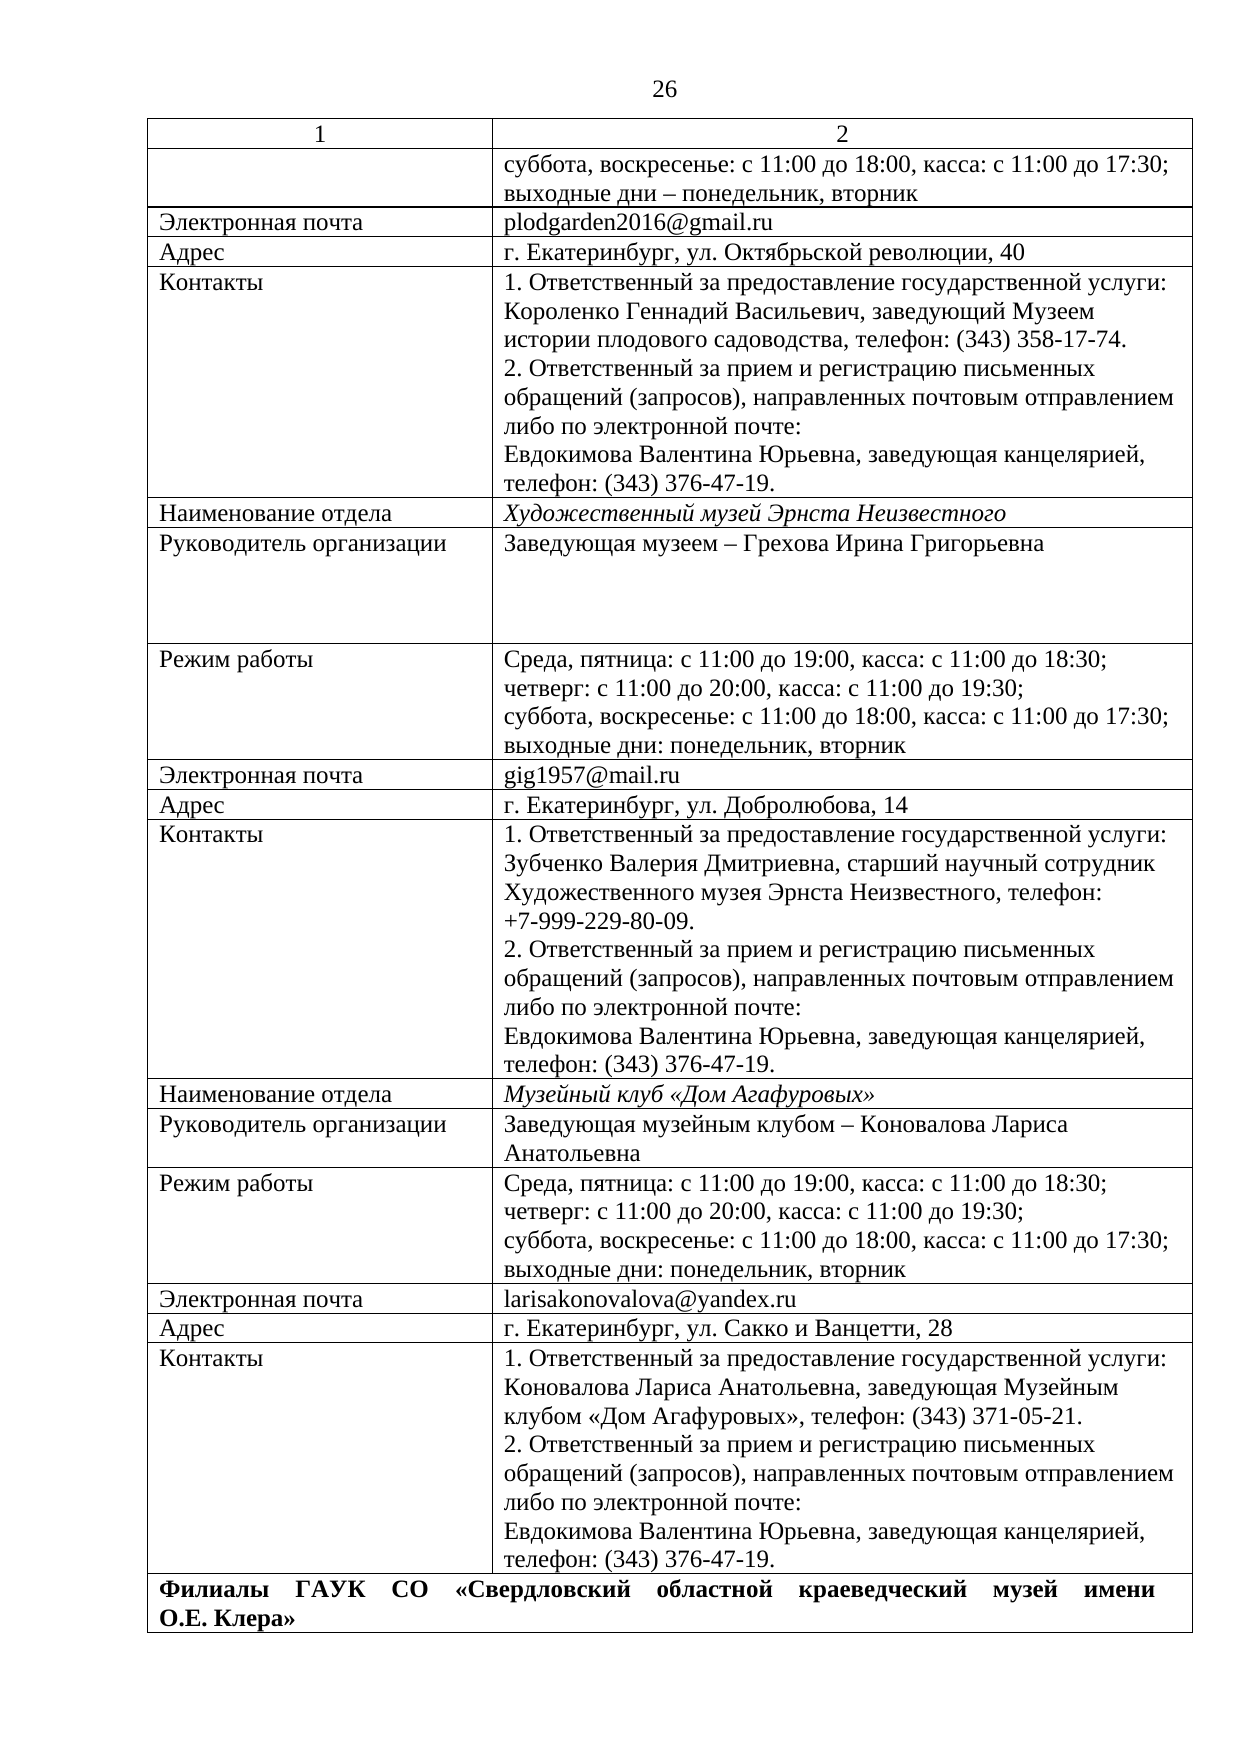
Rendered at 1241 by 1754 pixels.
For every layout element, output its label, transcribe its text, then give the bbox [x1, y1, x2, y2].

table_cell Контакты [148, 820, 492, 1078]
table_cell Электронная почта [148, 1284, 492, 1312]
table_cell Заведующая музеем – Грехова Ирина Григорьевна [493, 528, 1192, 643]
table_cell Среда, пятница: с 11:00 до 19:00, касса: с 11:00 до 18:30; четверг: с 11:00 до 20:00, касса: с 11:00 до 19:30; суббота, воскресенье: с 11:00 до 18:00, касса: с 11:00 до 17:30; выходные дни: понедельник, вторник [493, 1168, 1192, 1283]
table_cell Электронная почта [148, 208, 492, 236]
table_cell larisakonovalova@yandex.ru [493, 1284, 1192, 1312]
table_cell Среда, пятница: с 11:00 до 19:00, касса: с 11:00 до 18:30; четверг: с 11:00 до 20:00, касса: с 11:00 до 19:30; суббота, воскресенье: с 11:00 до 18:00, касса: с 11:00 до 17:30; выходные дни: понедельник, вторник [493, 644, 1192, 759]
table_cell Режим работы [148, 1168, 492, 1283]
table_cell 1. Ответственный за предоставление государственной услуги: Коновалова Лариса Анатольевна, заведующая Музейным клубом «Дом Агафуровых», телефон: (343) 371-05-21. 2. Ответственный за прием и регистрацию письменных обращений (запросов), направленных почтовым отправлением либо по электронной почте: Евдокимова Валентина Юрьевна, заведующая канцелярией, телефон: (343) 376-47-19. [493, 1343, 1192, 1573]
table_cell Художественный музей Эрнста Неизвестного [493, 498, 1192, 527]
table_cell Режим работы [148, 644, 492, 759]
table_cell Заведующая музейным клубом – Коновалова Лариса Анатольевна [493, 1109, 1192, 1167]
table_cell Руководитель организации [148, 528, 492, 643]
table_cell Руководитель организации [148, 1109, 492, 1167]
table_cell 1. Ответственный за предоставление государственной услуги: Зубченко Валерия Дмитриевна, старший научный сотрудник Художественного музея Эрнста Неизвестного, телефон: +7-999-229-80-09. 2. Ответственный за прием и регистрацию письменных обращений (запросов), направленных почтовым отправлением либо по электронной почте: Евдокимова Валентина Юрьевна, заведующая канцелярией, телефон: (343) 376-47-19. [493, 820, 1192, 1078]
table_cell Адрес [148, 237, 492, 266]
table_cell г. Екатеринбург, ул. Добролюбова, 14 [493, 790, 1192, 818]
table_cell Наименование отдела [148, 1079, 492, 1108]
table_cell Музейный клуб «Дом Агафуровых» [493, 1079, 1192, 1108]
table_cell plodgarden2016@gmail.ru [493, 208, 1192, 236]
table_cell Адрес [148, 1314, 492, 1342]
table_cell Электронная почта [148, 760, 492, 789]
table_cell [148, 149, 492, 206]
table_cell Адрес [148, 790, 492, 818]
table_cell суббота, воскресенье: с 11:00 до 18:00, касса: с 11:00 до 17:30; выходные дни – понедельник, вторник [493, 149, 1192, 206]
table_cell gig1957@mail.ru [493, 760, 1192, 789]
table_cell Контакты [148, 1343, 492, 1573]
table_cell г. Екатеринбург, ул. Октябрьской революции, 40 [493, 237, 1192, 266]
table_cell Контакты [148, 267, 492, 497]
table_cell Наименование отдела [148, 498, 492, 527]
table_header 2 [493, 119, 1192, 148]
table_cell 1. Ответственный за предоставление государственной услуги: Короленко Геннадий Васильевич, заведующий Музеем истории плодового садоводства, телефон: (343) 358-17-74. 2. Ответственный за прием и регистрацию письменных обращений (запросов), направленных почтовым отправлением либо по электронной почте: Евдокимова Валентина Юрьевна, заведующая канцелярией, телефон: (343) 376-47-19. [493, 267, 1192, 497]
table_cell Филиалы ГАУК СО «Свердловский областной краеведческий музей имени О.Е. Клера» [148, 1574, 1192, 1632]
table_cell г. Екатеринбург, ул. Сакко и Ванцетти, 28 [493, 1314, 1192, 1342]
table_header 1 [148, 119, 492, 148]
